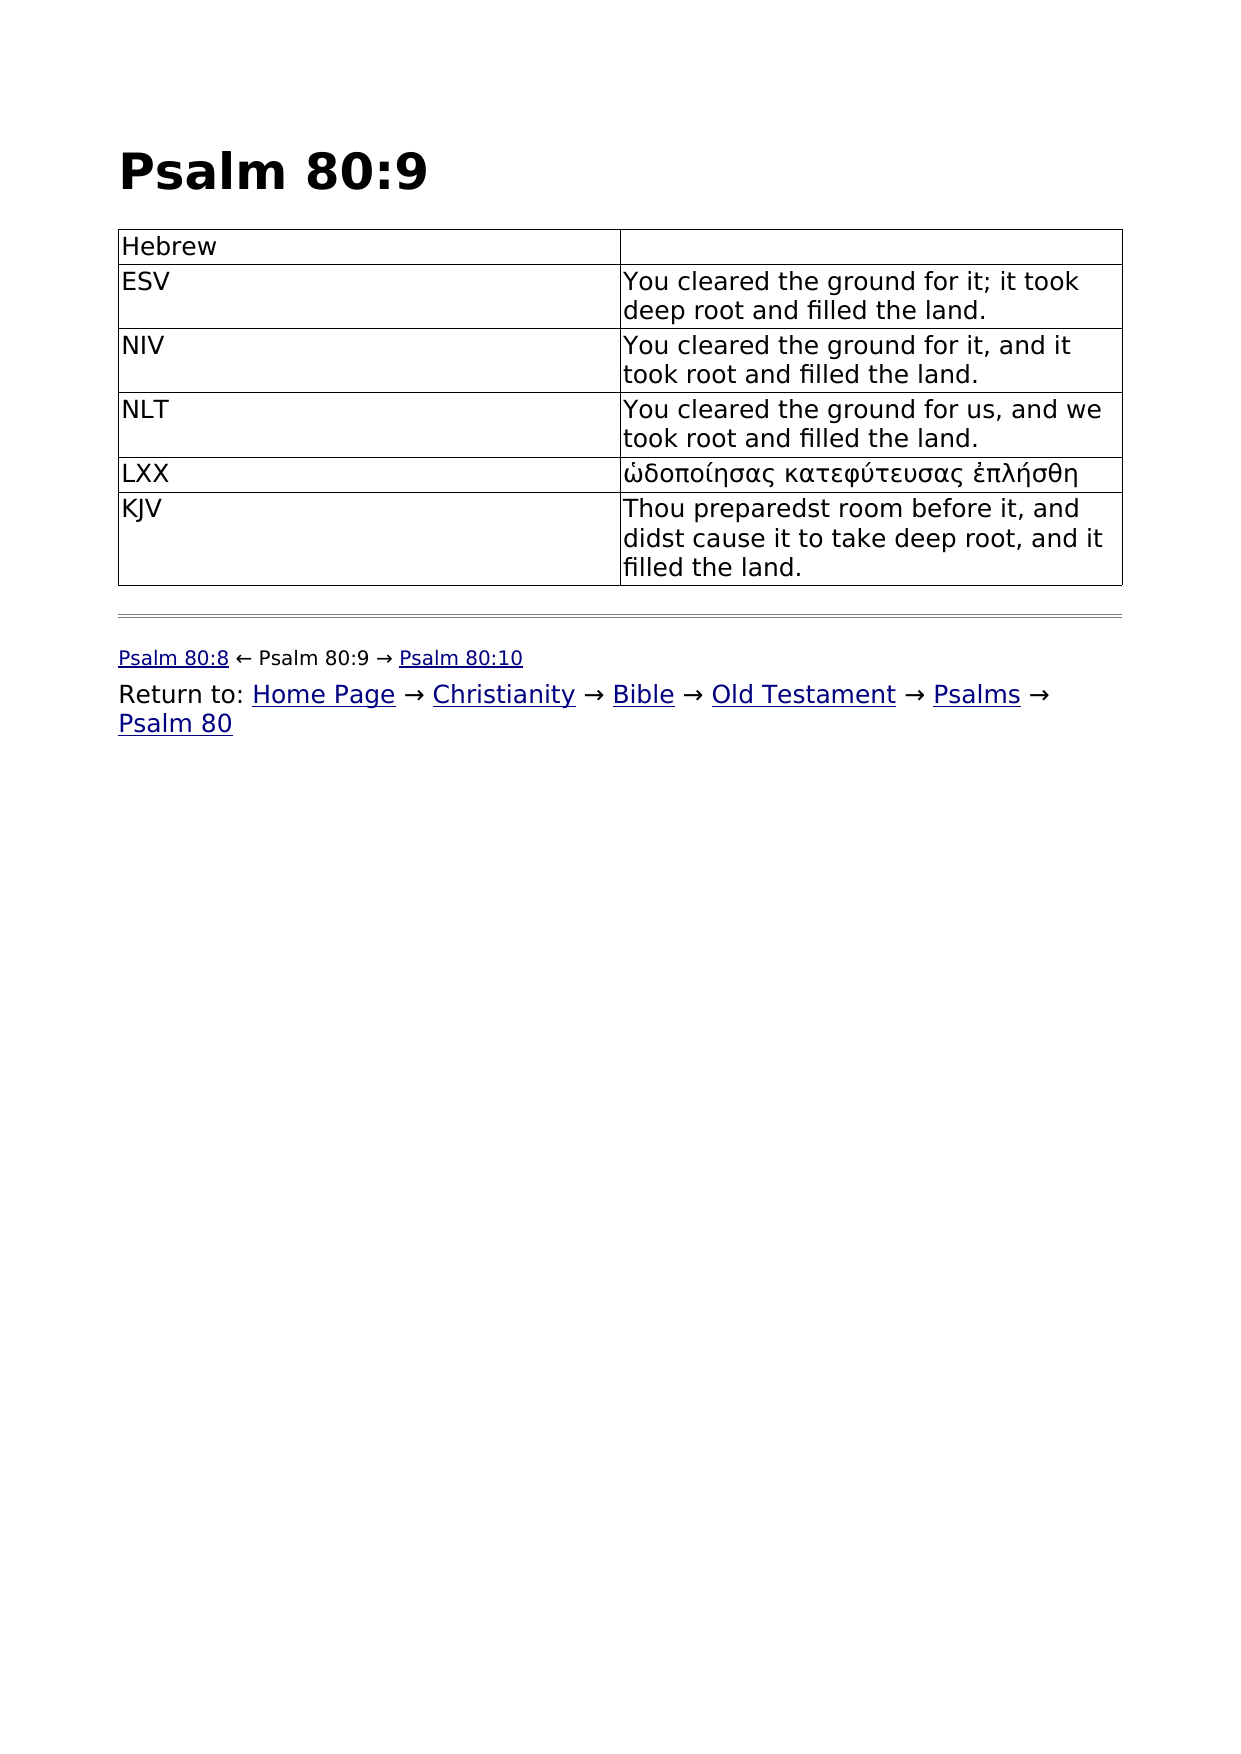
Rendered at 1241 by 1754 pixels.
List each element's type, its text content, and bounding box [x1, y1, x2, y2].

table_cell ESV [119, 265, 620, 328]
table_cell ὡδοποίησας κατεφύτευσας ἐπλήσθη [621, 458, 1122, 492]
table_cell KJV [119, 493, 620, 585]
table_cell You cleared the ground for it; it took deep root and filled the land. [621, 265, 1122, 328]
table_cell LXX [119, 458, 620, 492]
table_cell Thou preparedst room before it, and didst cause it to take deep root, and it filled the land. [621, 493, 1122, 585]
table_header Hebrew [119, 230, 620, 264]
table_cell You cleared the ground for it, and it took root and filled the land. [621, 329, 1122, 392]
table_cell NIV [119, 329, 620, 392]
table_cell NLT [119, 393, 620, 457]
text Return to: Home Page → Christianity → Bible → Old Testament → Psalms → Psalm 80 [118, 680, 1122, 739]
text Psalm 80:8 ← Psalm 80:9 → Psalm 80:10 [118, 646, 1122, 680]
subtitle Psalm 80:9 [118, 143, 1122, 201]
table_cell You cleared the ground for us, and we took root and filled the land. [621, 393, 1122, 457]
table_header [621, 230, 1122, 264]
